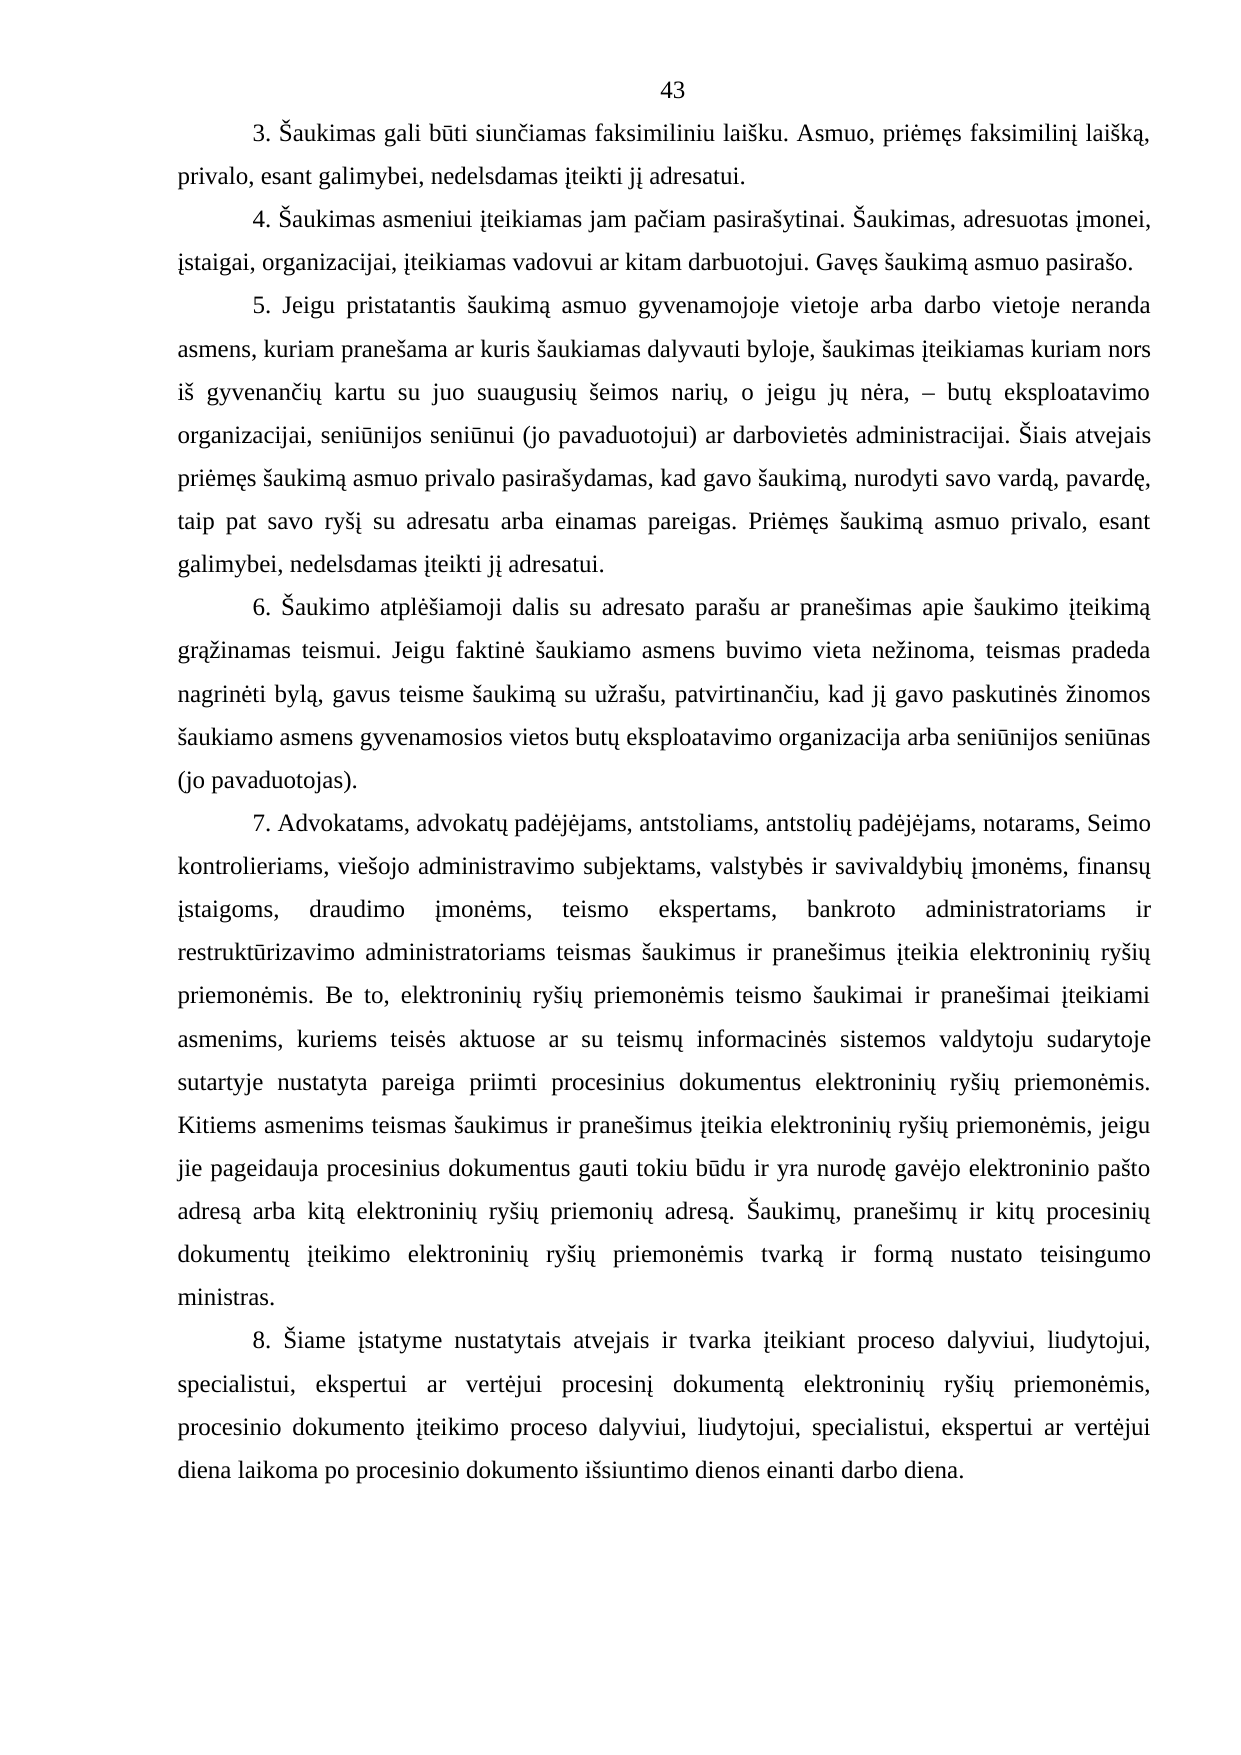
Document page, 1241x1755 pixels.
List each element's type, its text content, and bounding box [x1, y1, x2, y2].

text 4. Šaukimas asmeniui įteikiamas jam pačiam pasirašytinai. Šaukimas, adresuotas įmonei, įstaigai, organizacijai, įteikiamas vadovui ar kitam darbuotojui. Gavęs šaukimą asmuo pasirašo. [177, 204, 1152, 276]
text 6. Šaukimo atplėšiamoji dalis su adresato parašu ar pranešimas apie šaukimo įteikimą grąžinamas teismui. Jeigu faktinė šaukiamo asmens buvimo vieta nežinoma, teismas pradeda nagrinėti bylą, gavus teisme šaukimą su užrašu, patvirtinančiu, kad jį gavo paskutinės žinomos šaukiamo asmens gyvenamosios vietos butų eksploatavimo organizacija arba seniūnijos seniūnas (jo pavaduotojas). [177, 592, 1152, 794]
text 5. Jeigu pristatantis šaukimą asmuo gyvenamojoje vietoje arba darbo vietoje neranda asmens, kuriam pranešama ar kuris šaukiamas dalyvauti byloje, šaukimas įteikiamas kuriam nors iš gyvenančių kartu su juo suaugusių šeimos narių, o jeigu jų nėra, – butų eksploatavimo organizacijai, seniūnijos seniūnui (jo pavaduotojui) ar darbovietės administracijai. Šiais atvejais priėmęs šaukimą asmuo privalo pasirašydamas, kad gavo šaukimą, nurodyti savo vardą, pavardę, taip pat savo ryšį su adresatu arba einamas pareigas. Priėmęs šaukimą asmuo privalo, esant galimybei, nedelsdamas įteikti jį adresatui. [177, 291, 1152, 578]
text 8. Šiame įstatyme nustatytais atvejais ir tvarka įteikiant proceso dalyviui, liudytojui, specialistui, ekspertui ar vertėjui procesinį dokumentą elektroninių ryšių priemonėmis, procesinio dokumento įteikimo proceso dalyviui, liudytojui, specialistui, ekspertui ar vertėjui diena laikoma po procesinio dokumento išsiuntimo dienos einanti darbo diena. [177, 1326, 1152, 1484]
text 7. Advokatams, advokatų padėjėjams, antstoliams, antstolių padėjėjams, notarams, Seimo kontrolieriams, viešojo administravimo subjektams, valstybės ir savivaldybių įmonėms, finansų įstaigoms, draudimo įmonėms, teismo ekspertams, bankroto administratoriams ir restruktūrizavimo administratoriams teismas šaukimus ir pranešimus įteikia elektroninių ryšių priemonėmis. Be to, elektroninių ryšių priemonėmis teismo šaukimai ir pranešimai įteikiami asmenims, kuriems teisės aktuose ar su teismų informacinės sistemos valdytoju sudarytoje sutartyje nustatyta pareiga priimti procesinius dokumentus elektroninių ryšių priemonėmis. Kitiems asmenims teismas šaukimus ir pranešimus įteikia elektroninių ryšių priemonėmis, jeigu jie pageidauja procesinius dokumentus gauti tokiu būdu ir yra nurodę gavėjo elektroninio pašto adresą arba kitą elektroninių ryšių priemonių adresą. Šaukimų, pranešimų ir kitų procesinių dokumentų įteikimo elektroninių ryšių priemonėmis tvarką ir formą nustato teisingumo ministras. [177, 808, 1152, 1311]
text 3. Šaukimas gali būti siunčiamas faksimiliniu laišku. Asmuo, priėmęs faksimilinį laišką, privalo, esant galimybei, nedelsdamas įteikti jį adresatui. [177, 118, 1152, 190]
